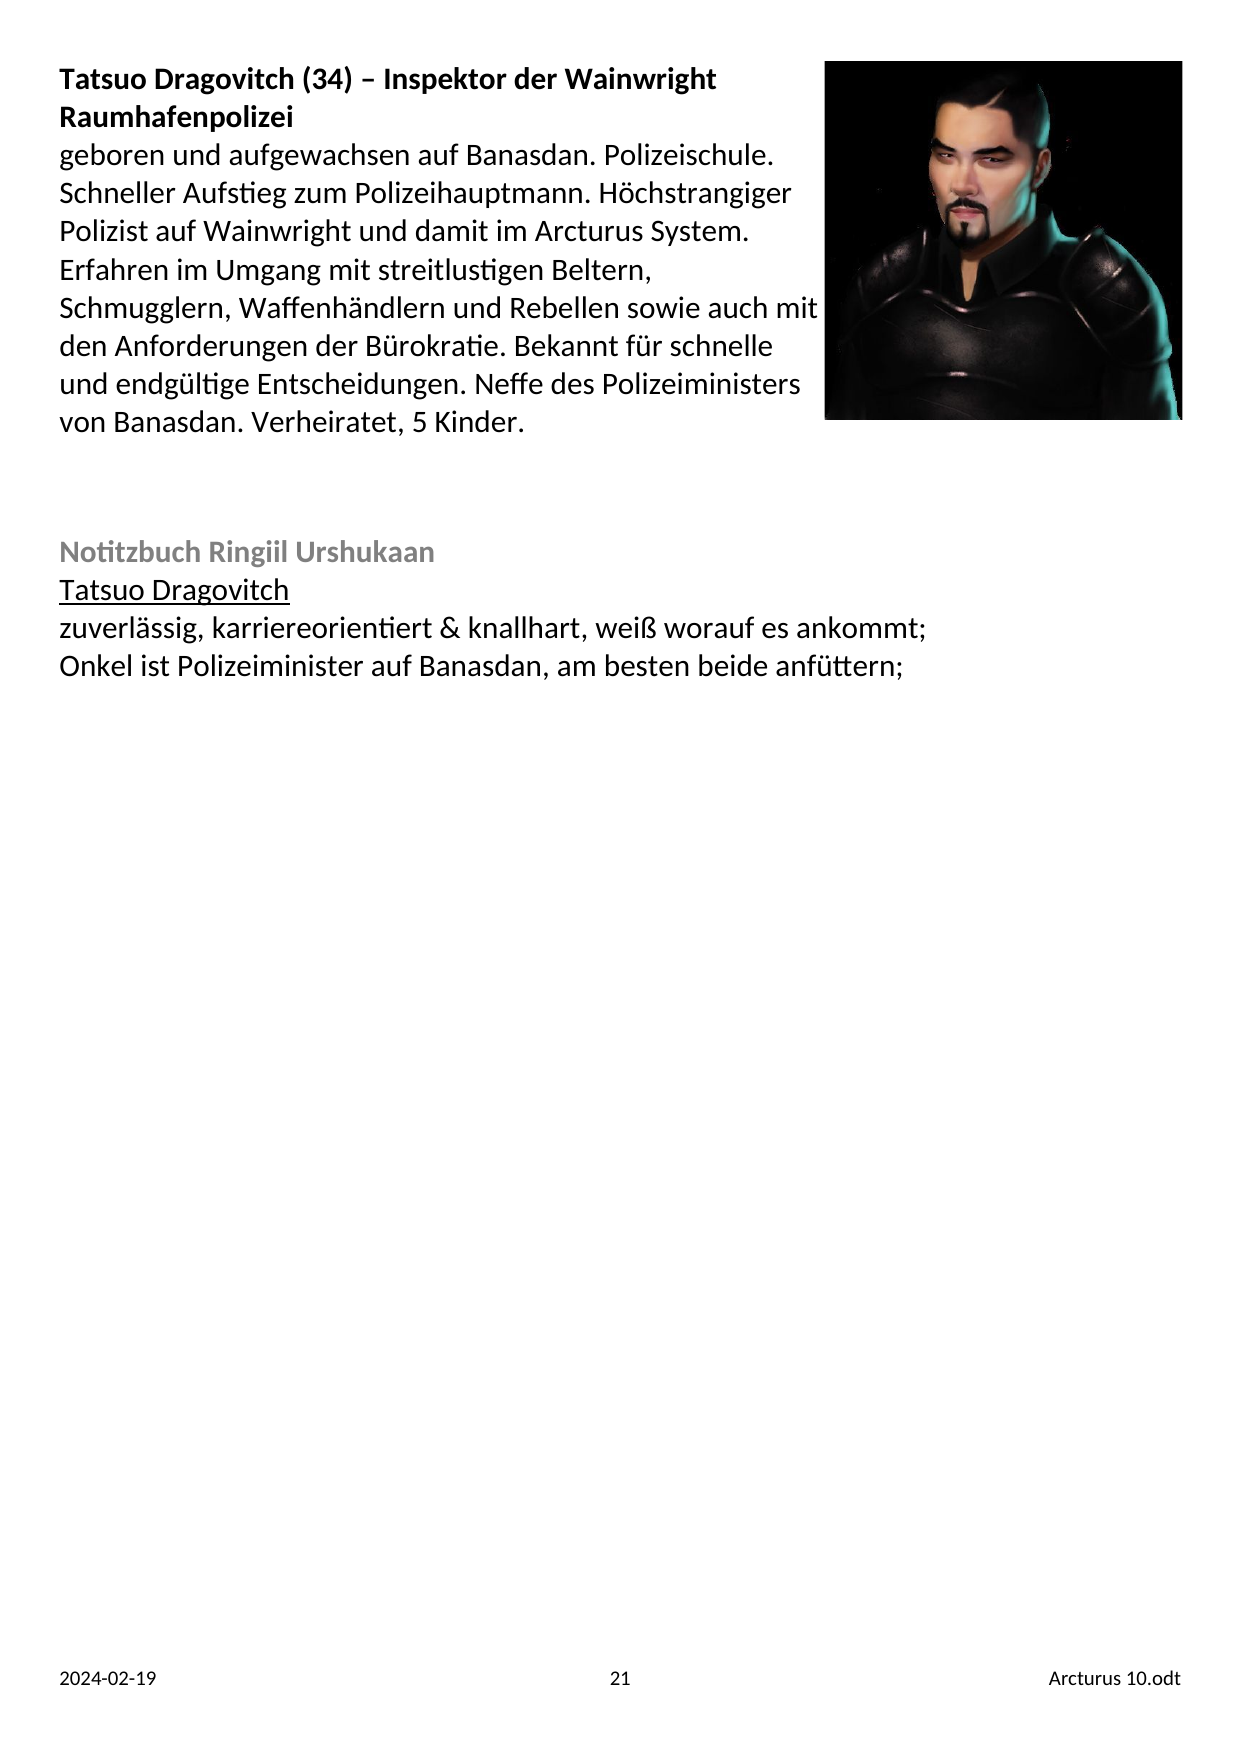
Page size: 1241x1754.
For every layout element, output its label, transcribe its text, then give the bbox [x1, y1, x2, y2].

text Onkel ist Polizeiminister auf Banasdan, am besten beide anfüttern; [59, 646, 1181, 684]
text zuverlässig, karriereorientiert & knallhart, weiß worauf es ankommt; [59, 608, 1181, 646]
picture [824, 61, 1183, 420]
text Notitzbuch Ringiil Urshukaan [59, 532, 1181, 570]
text Tatsuo Dragovitch (34) ‒ Inspektor der Wainwright Raumhafenpolizei [59, 59, 1181, 135]
text geboren und aufgewachsen auf Banasdan. Polizeischule. Schneller Aufstieg zum Polizeihauptmann. Höchstrangiger Polizist auf Wainwright und damit im Arcturus System. Erfahren im Umgang mit streitlustigen Beltern, Schmugglern, Waffenhändlern und Rebellen sowie auch mit den Anforderungen der Bürokratie. Bekannt für schnelle und endgültige Entscheidungen. Neffe des Polizeiministers von Banasdan. Verheiratet, 5 Kinder. [59, 135, 1181, 440]
text Tatsuo Dragovitch [59, 570, 1181, 608]
